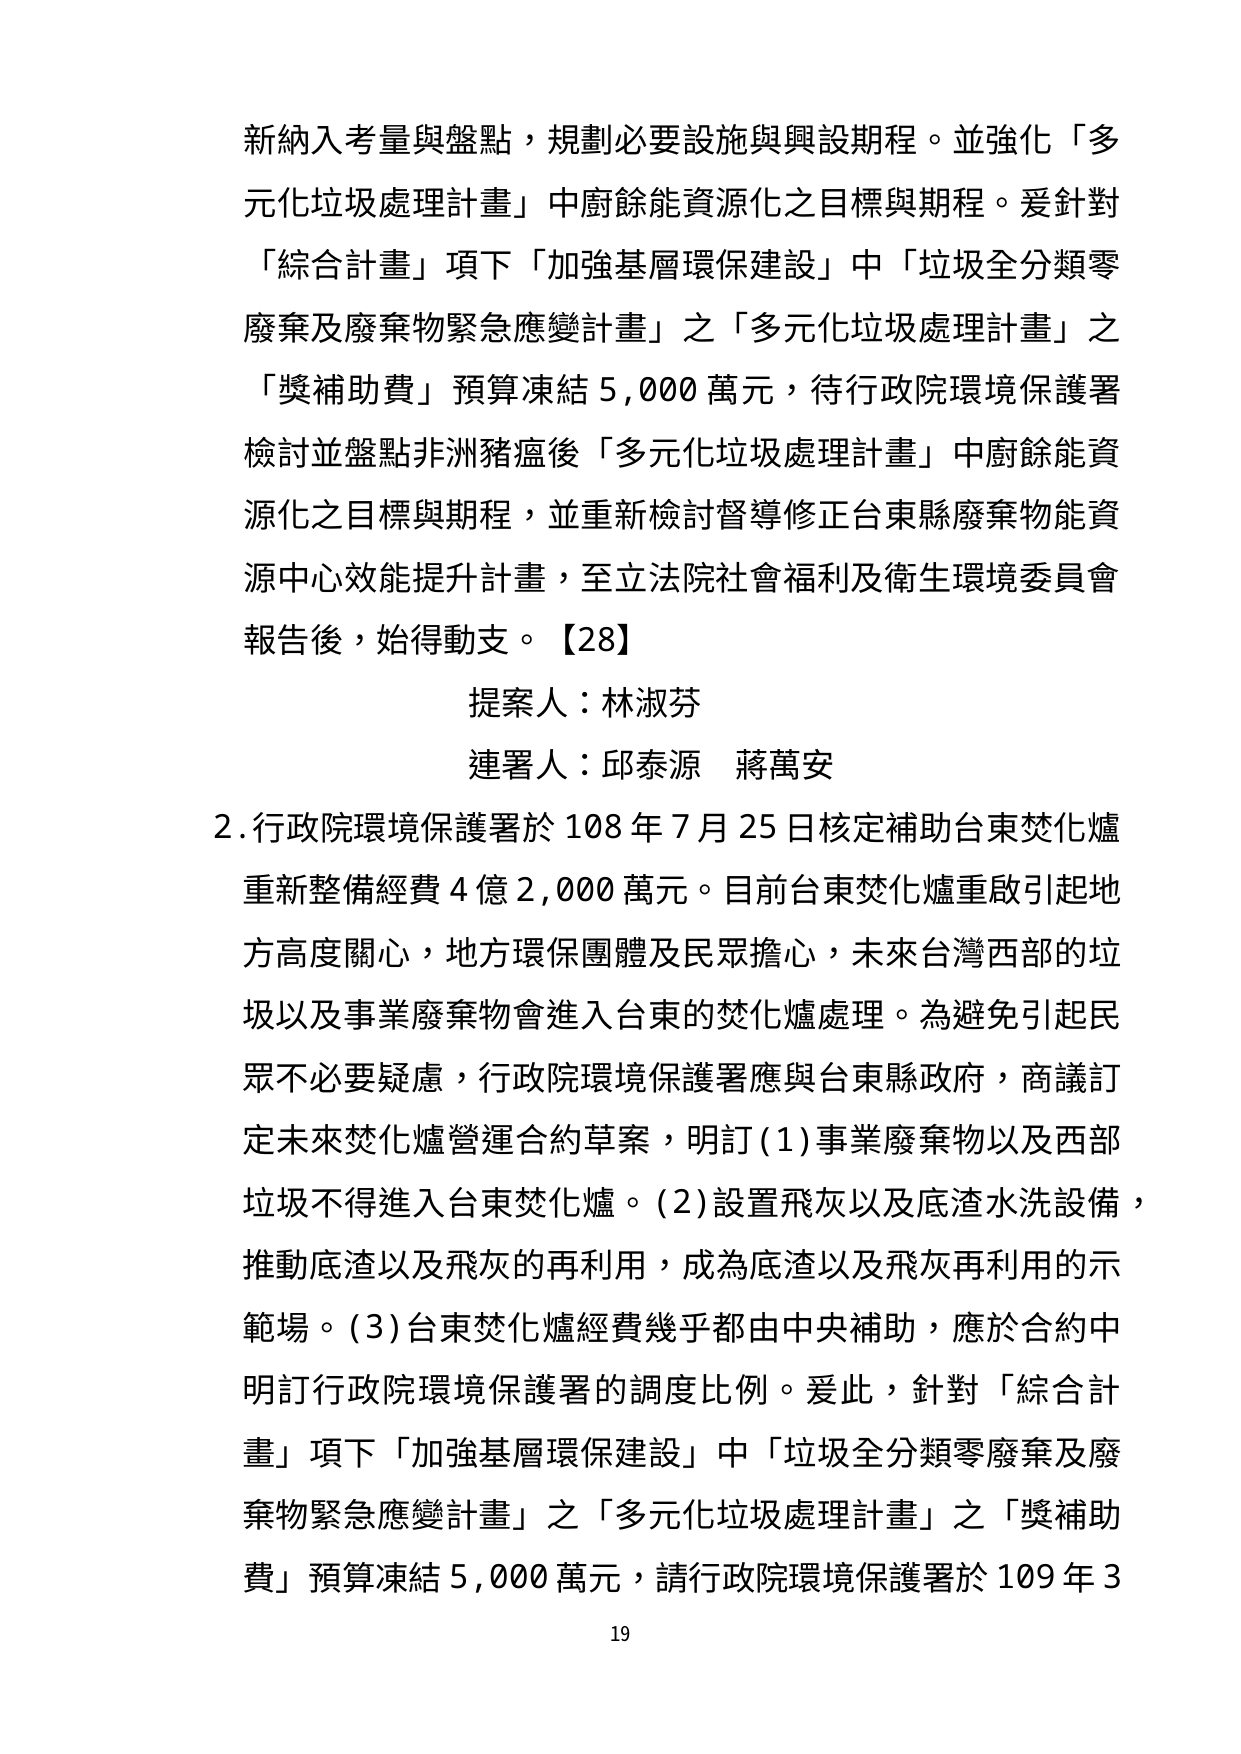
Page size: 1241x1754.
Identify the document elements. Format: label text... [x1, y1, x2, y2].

text 連署人：邱泰源 蔣萬安 [468, 722, 1122, 784]
text 新納入考量與盤點，規劃必要設施與興設期程。並強化「多元化垃圾處理計畫」中廚餘能資源化之目標與期程。爰針對「綜合計畫」項下「加強基層環保建設」中「垃圾全分類零廢棄及廢棄物緊急應變計畫」之「多元化垃圾處理計畫」之「獎補助費」預算凍結5,000萬元，待行政院環境保護署檢討並盤點非洲豬瘟後「多元化垃圾處理計畫」中廚餘能資源化之目標與期程，並重新檢討督導修正台東縣廢棄物能資源中心效能提升計畫，至立法院社會福利及衛生環境委員會報告後，始得動支。【28】 [243, 97, 1122, 659]
text 2.行政院環境保護署於108年7月25日核定補助台東焚化爐重新整備經費4億2,000萬元。目前台東焚化爐重啟引起地方高度關心，地方環保團體及民眾擔心，未來台灣西部的垃圾以及事業廢棄物會進入台東的焚化爐處理。為避免引起民眾不必要疑慮，行政院環境保護署應與台東縣政府，商議訂定未來焚化爐營運合約草案，明訂(1)事業廢棄物以及西部垃圾不得進入台東焚化爐。(2)設置飛灰以及底渣水洗設備，推動底渣以及飛灰的再利用，成為底渣以及飛灰再利用的示範場。(3)台東焚化爐經費幾乎都由中央補助，應於合約中明訂行政院環境保護署的調度比例。爰此，針對「綜合計畫」項下「加強基層環保建設」中「垃圾全分類零廢棄及廢棄物緊急應變計畫」之「多元化垃圾處理計畫」之「獎補助費」預算凍結5,000萬元，請行政院環境保護署於109年3月底前提出台東焚化爐重啟的未來焚化爐營運合約草案，明訂(1)台東焚化爐不得處理西部垃圾以及事業廢棄物；(2)成為焚化爐飛灰、底渣水洗及再利用示範場；(3)在合約中明訂中央調度比例，向立法院社會福利及衛生環境委員會報告，經同意後始得動支【29】 [212, 784, 1122, 1597]
text 提案人：林淑芬 [468, 659, 1122, 722]
